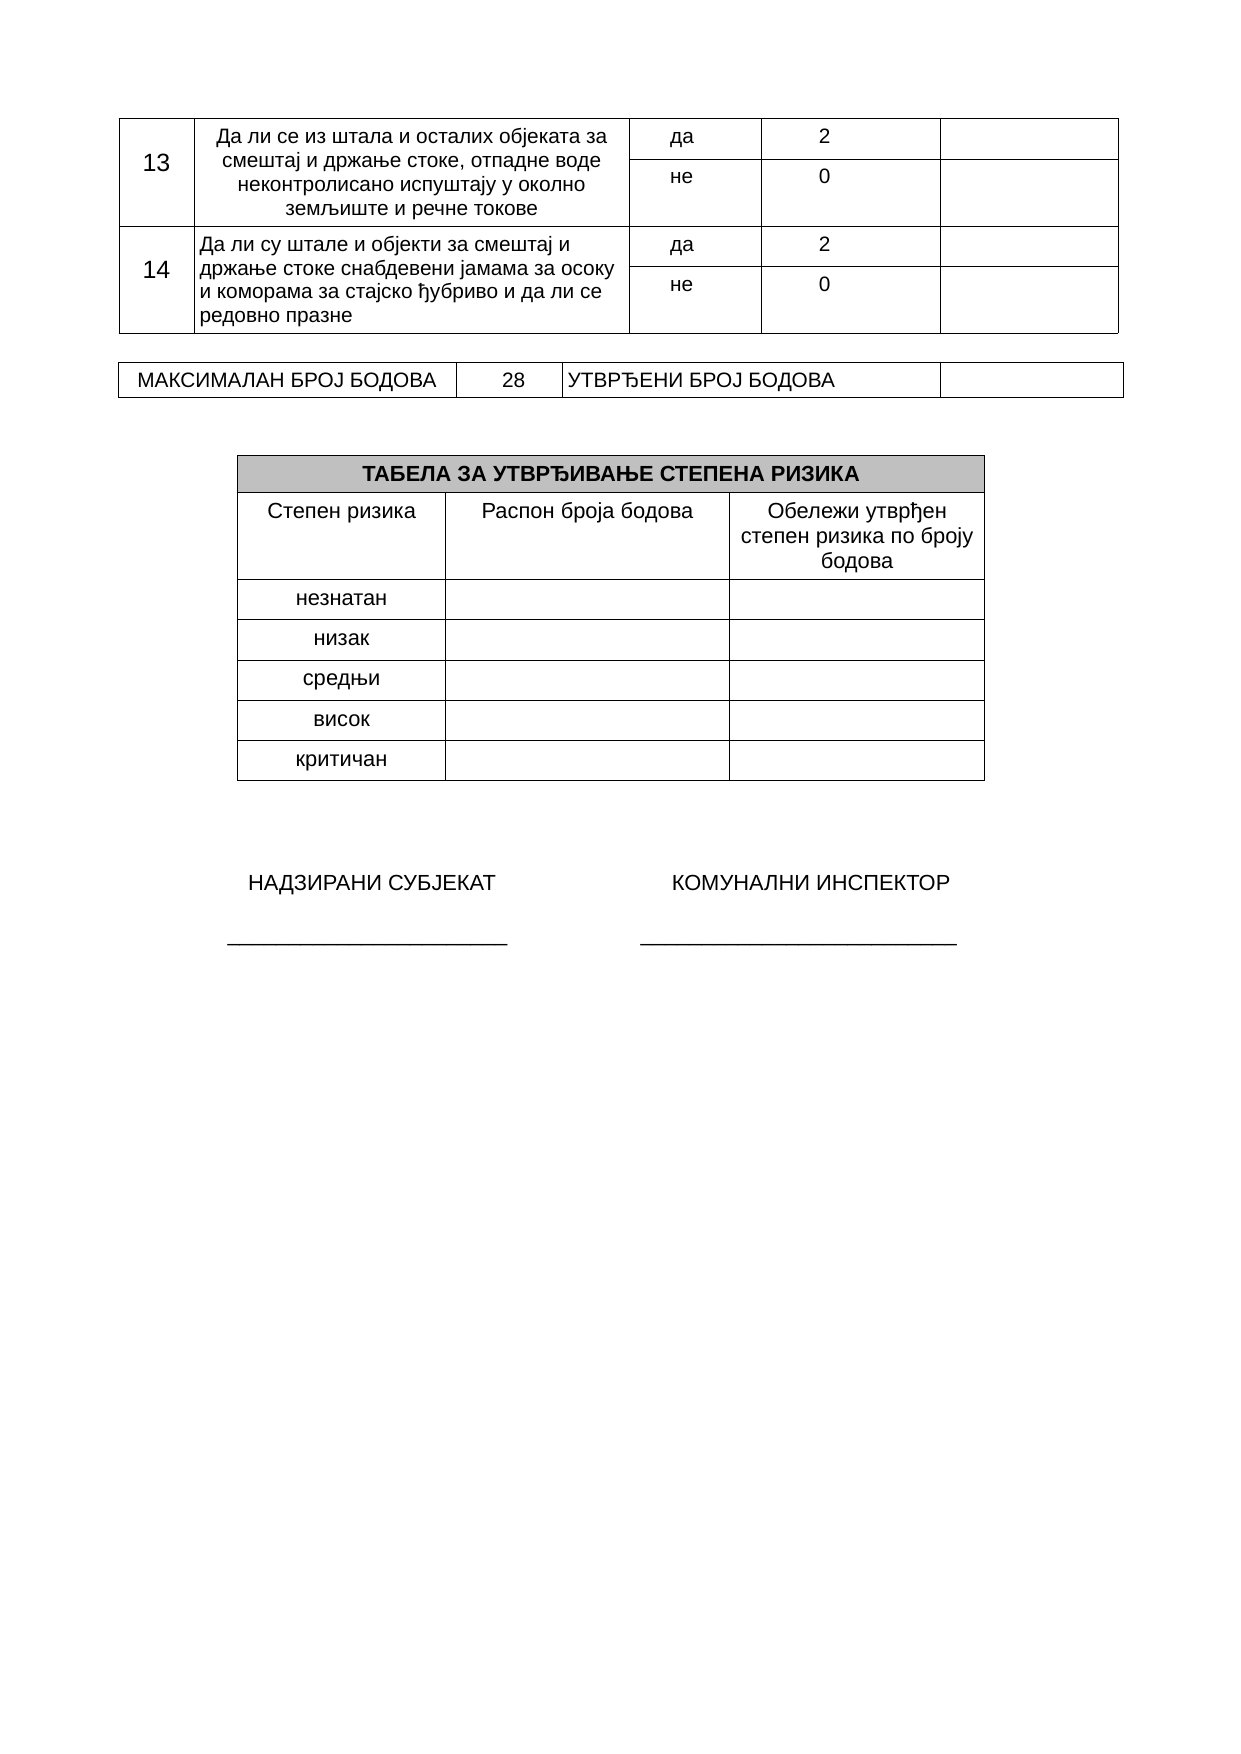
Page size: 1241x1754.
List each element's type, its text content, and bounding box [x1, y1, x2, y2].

text НАДЗИРАНИ СУБЈЕКАТ КОМУНАЛНИ ИНСПЕКТОР [118, 867, 1122, 896]
table_cell [446, 580, 729, 619]
table_cell Степен ризика [238, 493, 445, 579]
table_cell [941, 267, 1118, 333]
table_cell незнатан [238, 580, 445, 619]
table_cell [941, 160, 1118, 226]
table_cell 13 [120, 119, 194, 226]
table_cell 0 [762, 267, 940, 333]
table_header [941, 363, 1123, 397]
table_cell 0 [762, 160, 940, 226]
table_cell да [630, 119, 761, 158]
table_cell критичан [238, 741, 445, 780]
table_cell Да ли се из штала и осталих објеката за смештај и држање стоке, отпадне воде неконтролисано испуштају у околно земљиште и речне токове [195, 119, 629, 226]
table_cell 14 [120, 227, 194, 333]
table_cell [730, 701, 984, 740]
table_cell [941, 119, 1118, 158]
table_cell не [630, 267, 761, 333]
table_cell не [630, 160, 761, 226]
table_cell [941, 227, 1118, 266]
table_cell [446, 661, 729, 700]
text _______________________ __________________________ [118, 921, 1122, 946]
table_cell да [630, 227, 761, 266]
table_cell [446, 701, 729, 740]
table_cell висок [238, 701, 445, 740]
table_cell Обележи утврђен степен ризика по броју бодова [730, 493, 984, 579]
table_header МАКСИМАЛАН БРОЈ БОДОВА [119, 363, 456, 397]
table_header 28 [457, 363, 562, 397]
table_cell Да ли су штале и објекти за смештај и држање стоке снабдевени јамама за осоку и коморама за стајско ђубриво и да ли се редовно празне [195, 227, 629, 333]
table_cell [730, 741, 984, 780]
table_header УТВРЂЕНИ БРОЈ БОДОВА [563, 363, 940, 397]
table_cell низак [238, 620, 445, 659]
table_header ТАБЕЛА ЗА УТВРЂИВАЊЕ СТЕПЕНА РИЗИКА [238, 456, 984, 492]
table_cell средњи [238, 661, 445, 700]
table_cell 2 [762, 119, 940, 158]
table_cell [446, 741, 729, 780]
table_cell [446, 620, 729, 659]
table_cell [730, 661, 984, 700]
table_cell Распон броја бодова [446, 493, 729, 579]
table_cell 2 [762, 227, 940, 266]
table_cell [730, 620, 984, 659]
table_cell [730, 580, 984, 619]
